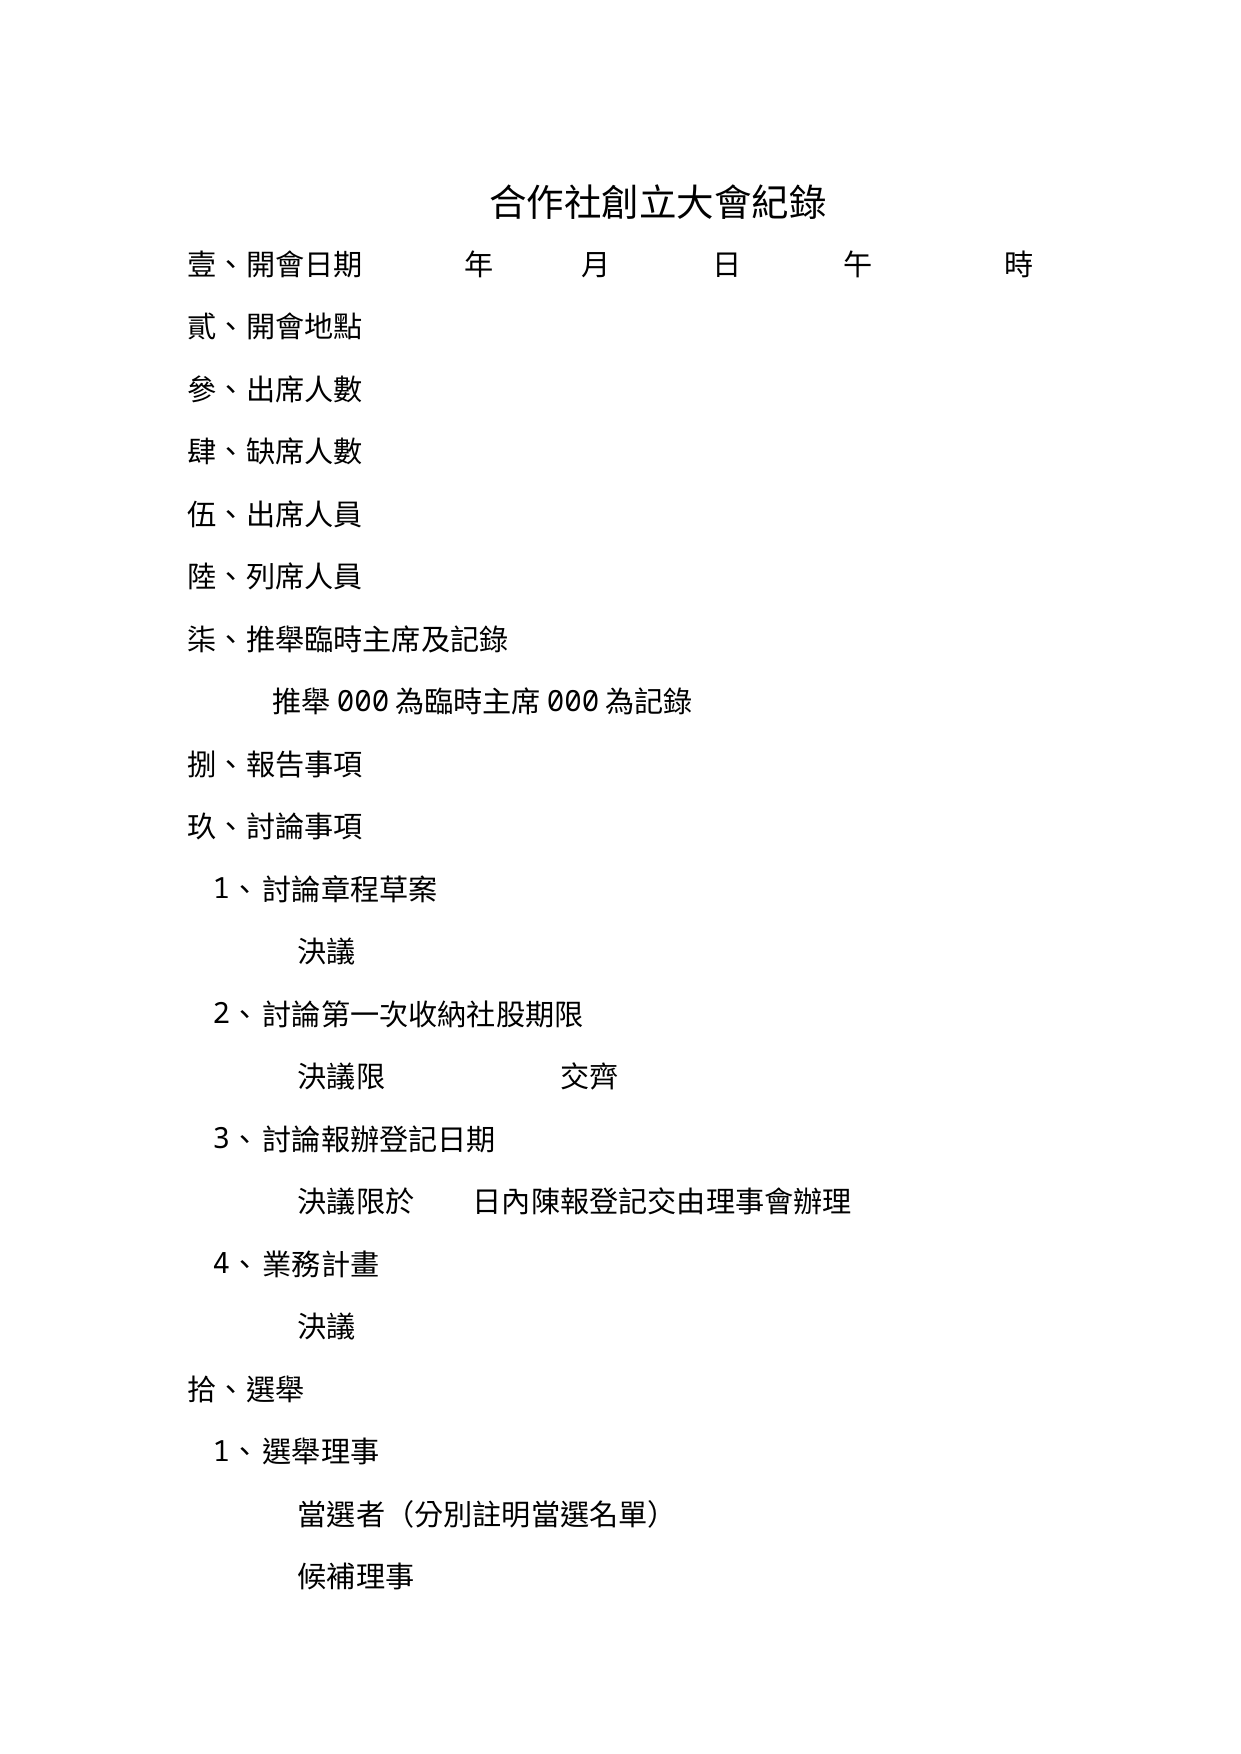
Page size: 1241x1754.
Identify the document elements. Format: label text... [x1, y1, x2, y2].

list 討論章程草案 決議 [212, 846, 1053, 971]
list 推舉臨時主席及記錄 推舉000為臨時主席000為記錄 [187, 596, 1053, 721]
list 選舉 [187, 1346, 1053, 1408]
list 選舉理事 當選者（分別註明當選名單） 候補理事 [212, 1408, 1053, 1596]
list 出席人員 [187, 471, 1053, 533]
list 列席人員 [187, 533, 1053, 596]
list 開會地點 [187, 283, 1053, 346]
list 缺席人數 [187, 408, 1053, 471]
list 業務計畫 決議 [212, 1221, 1053, 1346]
list 報告事項 [187, 721, 1053, 783]
list 討論報辦登記日期 決議限於 日內陳報登記交由理事會辦理 [212, 1096, 1053, 1221]
list 討論第一次收納社股期限 決議限 交齊 [212, 971, 1053, 1096]
text 合作社創立大會紀錄 [187, 158, 1053, 221]
list 開會日期 年 月 日 午 時 [187, 221, 1053, 283]
list 討論事項 [187, 783, 1053, 846]
list 出席人數 [187, 346, 1053, 408]
